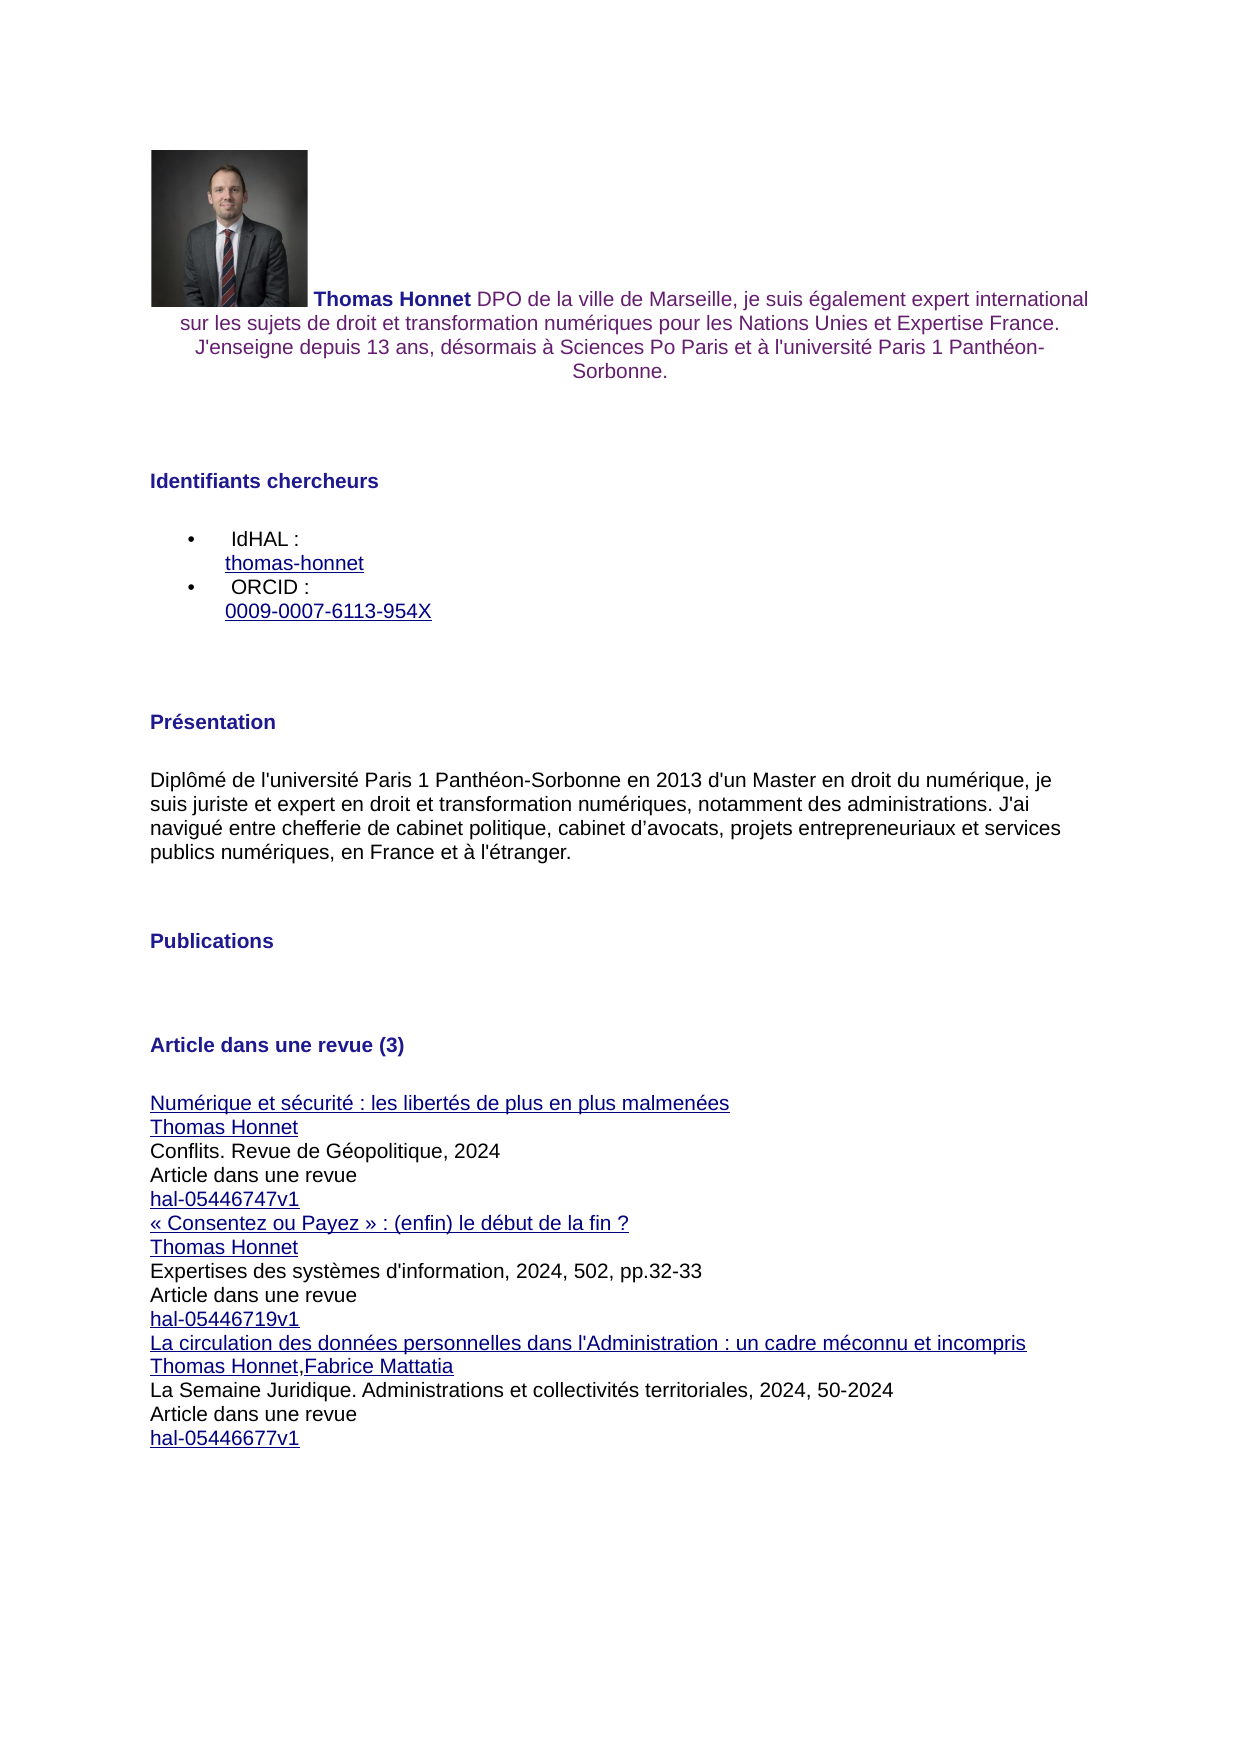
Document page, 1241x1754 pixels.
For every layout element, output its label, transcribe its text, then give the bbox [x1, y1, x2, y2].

list 0009-0007-6113-954X [187, 599, 1090, 623]
list thomas-honnet [187, 551, 1090, 575]
picture [151, 150, 308, 307]
list ORCID : [187, 575, 1090, 599]
table_cell « Consentez ou Payez » : (enfin) le début de la fin ? Thomas Honnet Expertises des systèmes d'information, 2024, 502, pp.32-33 Article dans une revue hal-05446719v1 [150, 1211, 1090, 1330]
subtitle Article dans une revue (3) [150, 1032, 1090, 1056]
list IdHAL : [187, 527, 1090, 551]
subtitle Publications [150, 929, 1090, 953]
table_cell La circulation des données personnelles dans l'Administration : un cadre méconnu et incompris Thomas Honnet,Fabrice Mattatia La Semaine Juridique. Administrations et collectivités territoriales, 2024, 50-2024 Article dans une revue hal-05446677v1 [150, 1330, 1090, 1450]
table_header Numérique et sécurité : les libertés de plus en plus malmenées Thomas Honnet Conflits. Revue de Géopolitique, 2024 Article dans une revue hal-05446747v1 [150, 1091, 1090, 1211]
subtitle Présentation [150, 709, 1090, 733]
subtitle Identifiants chercheurs [150, 469, 1090, 493]
text Diplômé de l'université Paris 1 Panthéon-Sorbonne en 2013 d'un Master en droit du numérique, je suis juriste et expert en droit et transformation numériques, notamment des administrations. J'ai navigué entre chefferie de cabinet politique, cabinet d’avocats, projets entrepreneuriaux et services publics numériques, en France et à l'étranger. [150, 768, 1090, 864]
subtitle Thomas Honnet DPO de la ville de Marseille, je suis également expert international sur les sujets de droit et transformation numériques pour les Nations Unies et Expertise France. J'enseigne depuis 13 ans, désormais à Sciences Po Paris et à l'université Paris 1 Panthéon-Sorbonne. [150, 150, 1090, 382]
